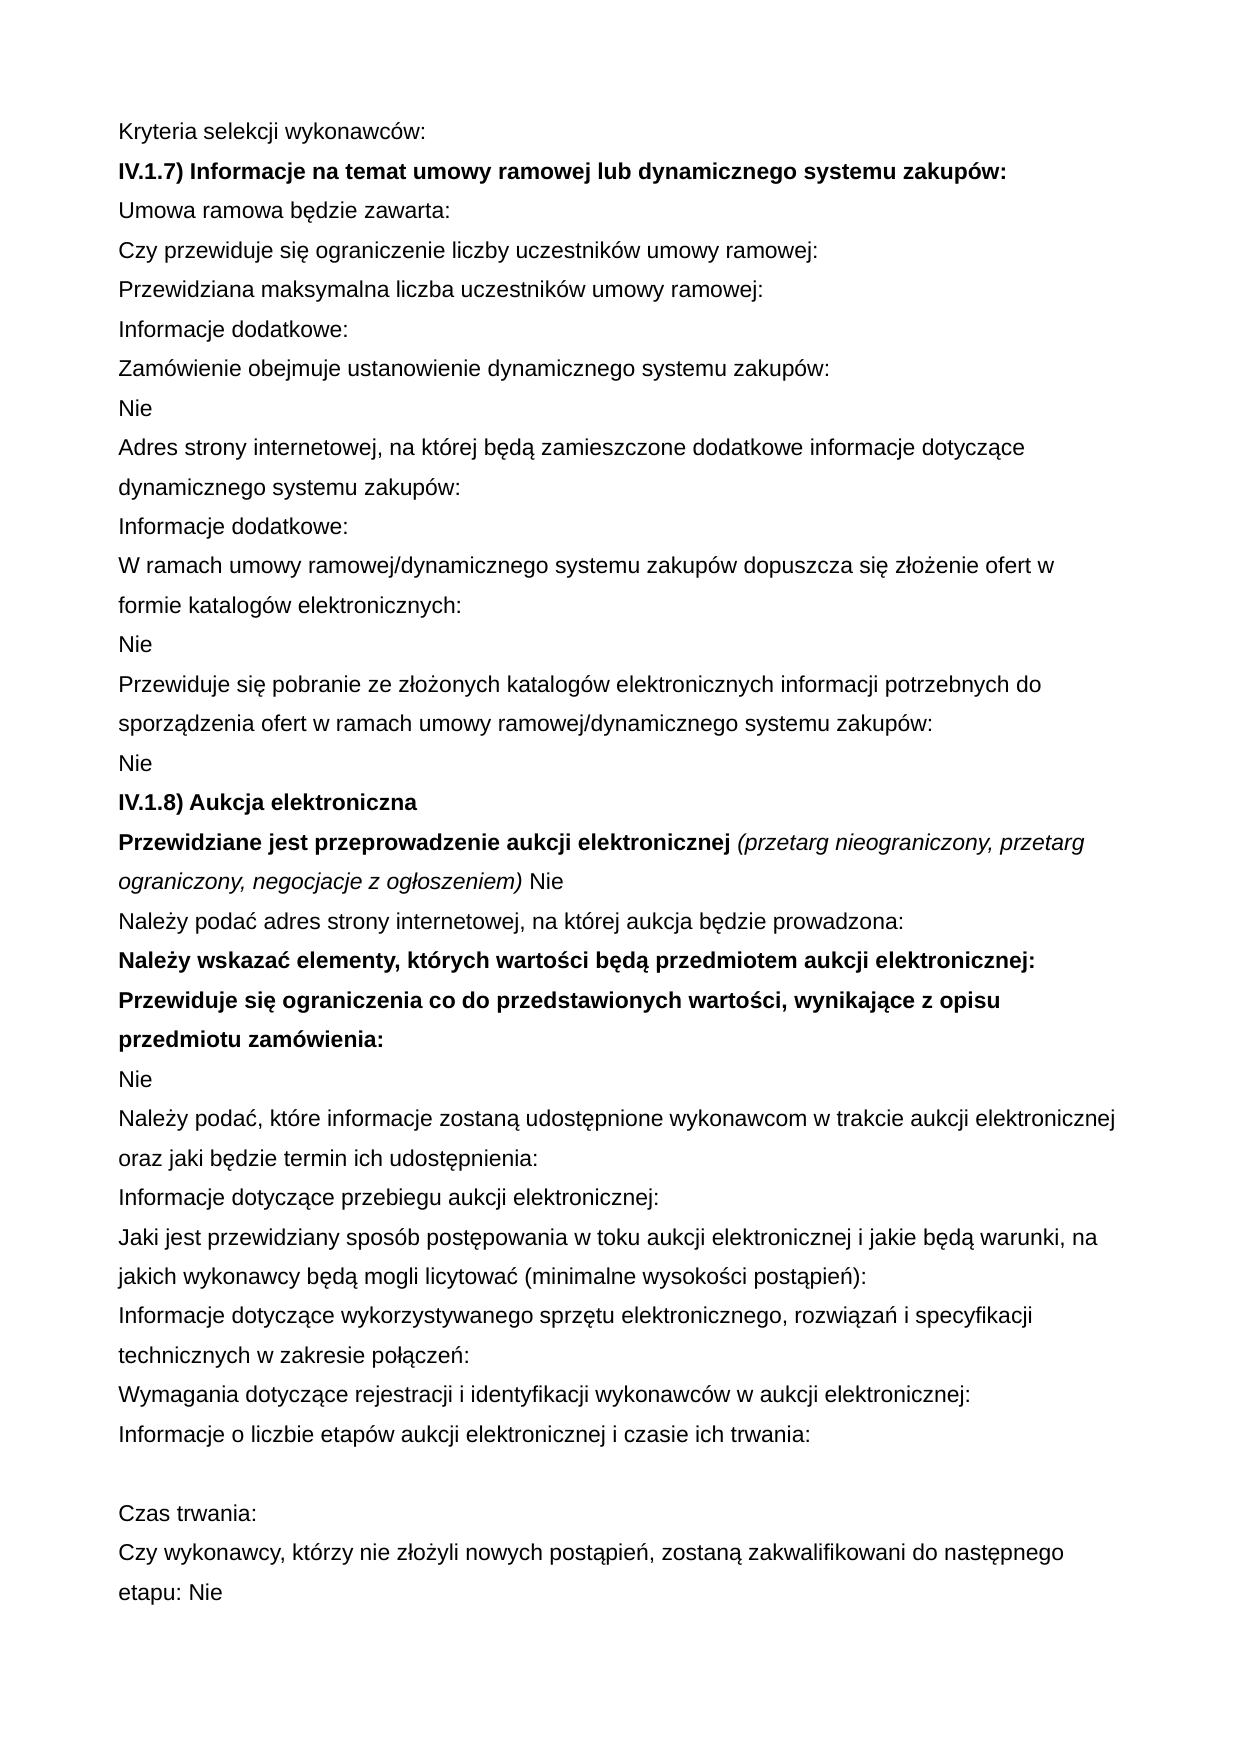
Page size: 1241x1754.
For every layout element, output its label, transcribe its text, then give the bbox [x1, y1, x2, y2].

text Czas trwania: Czy wykonawcy, którzy nie złożyli nowych postąpień, zostaną zakwalifikowani do następnego etapu: Nie [118, 1460, 1122, 1605]
text Umowa ramowa będzie zawarta: Czy przewiduje się ograniczenie liczby uczestników umowy ramowej: Przewidziana maksymalna liczba uczestników umowy ramowej: Informacje dodatkowe: Zamówienie obejmuje ustanowienie dynamicznego systemu zakupów: Nie Adres strony internetowej, na której będą zamieszczone dodatkowe informacje dotyczące dynamicznego systemu zakupów: Informacje dodatkowe: W ramach umowy ramowej/dynamicznego systemu zakupów dopuszcza się złożenie ofert w formie katalogów elektronicznych: Nie Przewiduje się pobranie ze złożonych katalogów elektronicznych informacji potrzebnych do sporządzenia ofert w ramach umowy ramowej/dynamicznego systemu zakupów: Nie IV.1.8) Aukcja elektroniczna Przewidziane jest przeprowadzenie aukcji elektronicznej (przetarg nieograniczony, przetarg ograniczony, negocjacje z ogłoszeniem) Nie Należy podać adres strony internetowej, na której aukcja będzie prowadzona: Należy wskazać elementy, których wartości będą przedmiotem aukcji elektronicznej: Przewiduje się ograniczenia co do przedstawionych wartości, wynikające z opisu przedmiotu zamówienia: Nie Należy podać, które informacje zostaną udostępnione wykonawcom w trakcie aukcji elektronicznej oraz jaki będzie termin ich udostępnienia: Informacje dotyczące przebiegu aukcji elektronicznej: Jaki jest przewidziany sposób postępowania w toku aukcji elektronicznej i jakie będą warunki, na jakich wykonawcy będą mogli licytować (minimalne wysokości postąpień): Informacje dotyczące wykorzystywanego sprzętu elektronicznego, rozwiązań i specyfikacji technicznych w zakresie połączeń: Wymagania dotyczące rejestracji i identyfikacji wykonawców w aukcji elektronicznej: Informacje o liczbie etapów aukcji elektronicznej i czasie ich trwania: [118, 197, 1122, 1447]
text Kryteria selekcji wykonawców: IV.1.7) Informacje na temat umowy ramowej lub dynamicznego systemu zakupów: [118, 118, 1122, 184]
